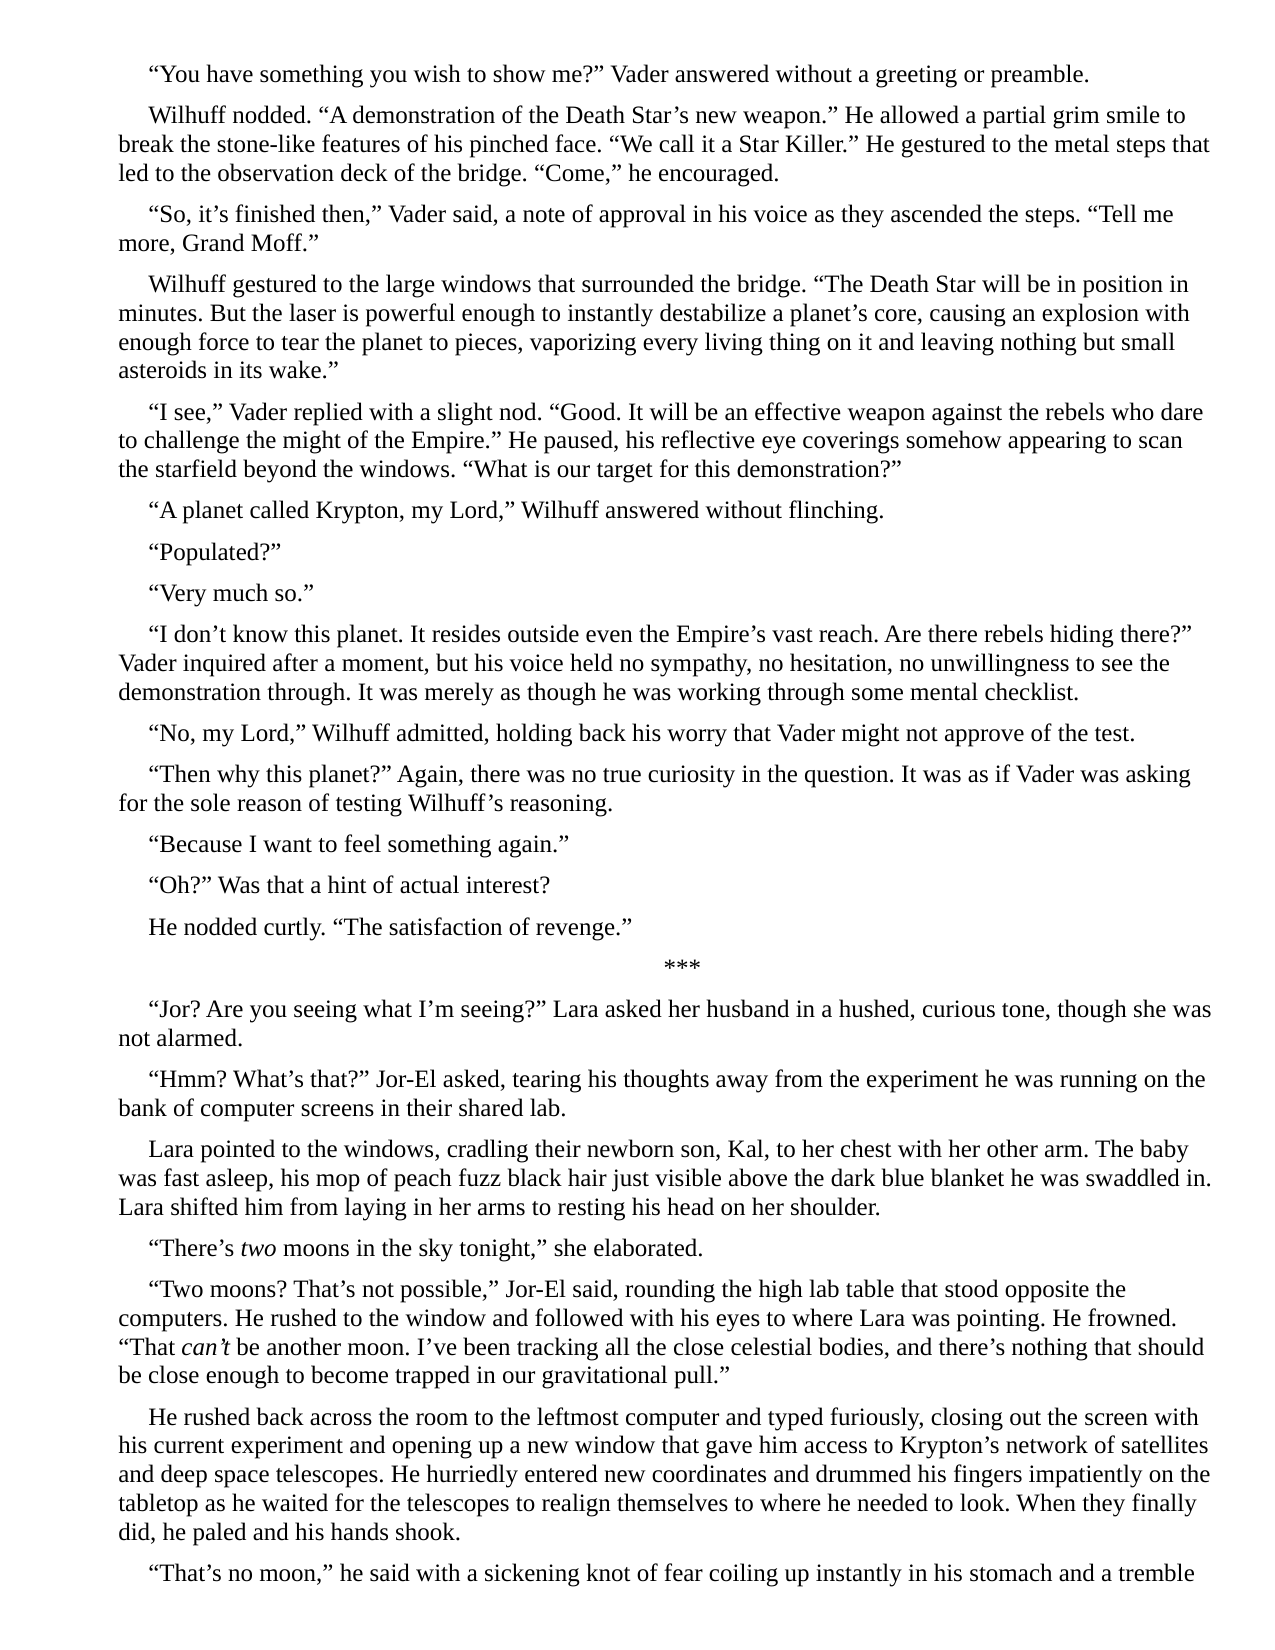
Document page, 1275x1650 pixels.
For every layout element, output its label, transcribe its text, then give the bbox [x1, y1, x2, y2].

text “Two moons? That’s not possible,” Jor-El said, rounding the high lab table that stood opposite the computers. He rushed to the window and followed with his eyes to where Lara was pointing. He frowned. “That can’t be another moon. I’ve been tracking all the close celestial bodies, and there’s nothing that should be close enough to become trapped in our gravitational pull.” [118, 1274, 1216, 1389]
text “You have something you wish to show me?” Vader answered without a greeting or preamble. [118, 59, 1216, 88]
text “Jor? Are you seeing what I’m seeing?” Lara asked her husband in a hushed, curious tone, though she was not alarmed. [118, 994, 1216, 1052]
text “Populated?” [118, 537, 1216, 565]
text *** [118, 953, 1216, 982]
text Wilhuff nodded. “A demonstration of the Death Star’s new weapon.” He allowed a partial grim smile to break the stone-like features of his pinched face. “We call it a Star Killer.” He gestured to the metal steps that led to the observation deck of the bridge. “Come,” he encouraged. [118, 100, 1216, 187]
text “No, my Lord,” Wilhuff admitted, holding back his worry that Vader might not approve of the test. [118, 718, 1216, 747]
text Wilhuff gestured to the large windows that surrounded the bridge. “The Death Star will be in position in minutes. But the laser is powerful enough to instantly destabilize a planet’s core, causing an explosion with enough force to tear the planet to pieces, vaporizing every living thing on it and leaving nothing but small asteroids in its wake.” [118, 269, 1216, 384]
text “I don’t know this planet. It resides outside even the Empire’s vast reach. Are there rebels hiding there?” Vader inquired after a moment, but his voice held no sympathy, no hesitation, no unwillingness to see the demonstration through. It was merely as though he was working through some mental checklist. [118, 619, 1216, 705]
text “Oh?” Was that a hint of actual interest? [118, 870, 1216, 899]
text “Very much so.” [118, 578, 1216, 607]
text He rushed back across the room to the leftmost computer and typed furiously, closing out the screen with his current experiment and opening up a new window that gave him access to Krypton’s network of satellites and deep space telescopes. He hurriedly entered new coordinates and drummed his fingers impatiently on the tabletop as he waited for the telescopes to realign themselves to where he needed to look. When they finally did, he paled and his hands shook. [118, 1402, 1216, 1545]
text “So, it’s finished then,” Vader said, a note of approval in his voice as they ascended the steps. “Tell me more, Grand Moff.” [118, 199, 1216, 257]
text “Then why this planet?” Again, there was no true curiosity in the question. It was as if Vader was asking for the sole reason of testing Wilhuff’s reasoning. [118, 759, 1216, 817]
text Lara pointed to the windows, cradling their newborn son, Kal, to her chest with her other arm. The baby was fast asleep, his mop of peach fuzz black hair just visible above the dark blue blanket he was swaddled in. Lara shifted him from laying in her arms to resting his head on her shoulder. [118, 1134, 1216, 1220]
text “A planet called Krypton, my Lord,” Wilhuff answered without flinching. [118, 495, 1216, 524]
text “Because I want to feel something again.” [118, 829, 1216, 858]
text “That’s no moon,” he said with a sickening knot of fear coiling up instantly in his stomach and a tremble [118, 1558, 1216, 1587]
text “There’s two moons in the sky tonight,” she elaborated. [118, 1233, 1216, 1262]
text He nodded curtly. “The satisfaction of revenge.” [118, 912, 1216, 940]
text “I see,” Vader replied with a slight nod. “Good. It will be an effective weapon against the rebels who dare to challenge the might of the Empire.” He paused, his reflective eye coverings somehow appearing to scan the starfield beyond the windows. “What is our target for this demonstration?” [118, 397, 1216, 483]
text “Hmm? What’s that?” Jor-El asked, tearing his thoughts away from the experiment he was running on the bank of computer screens in their shared lab. [118, 1064, 1216, 1122]
